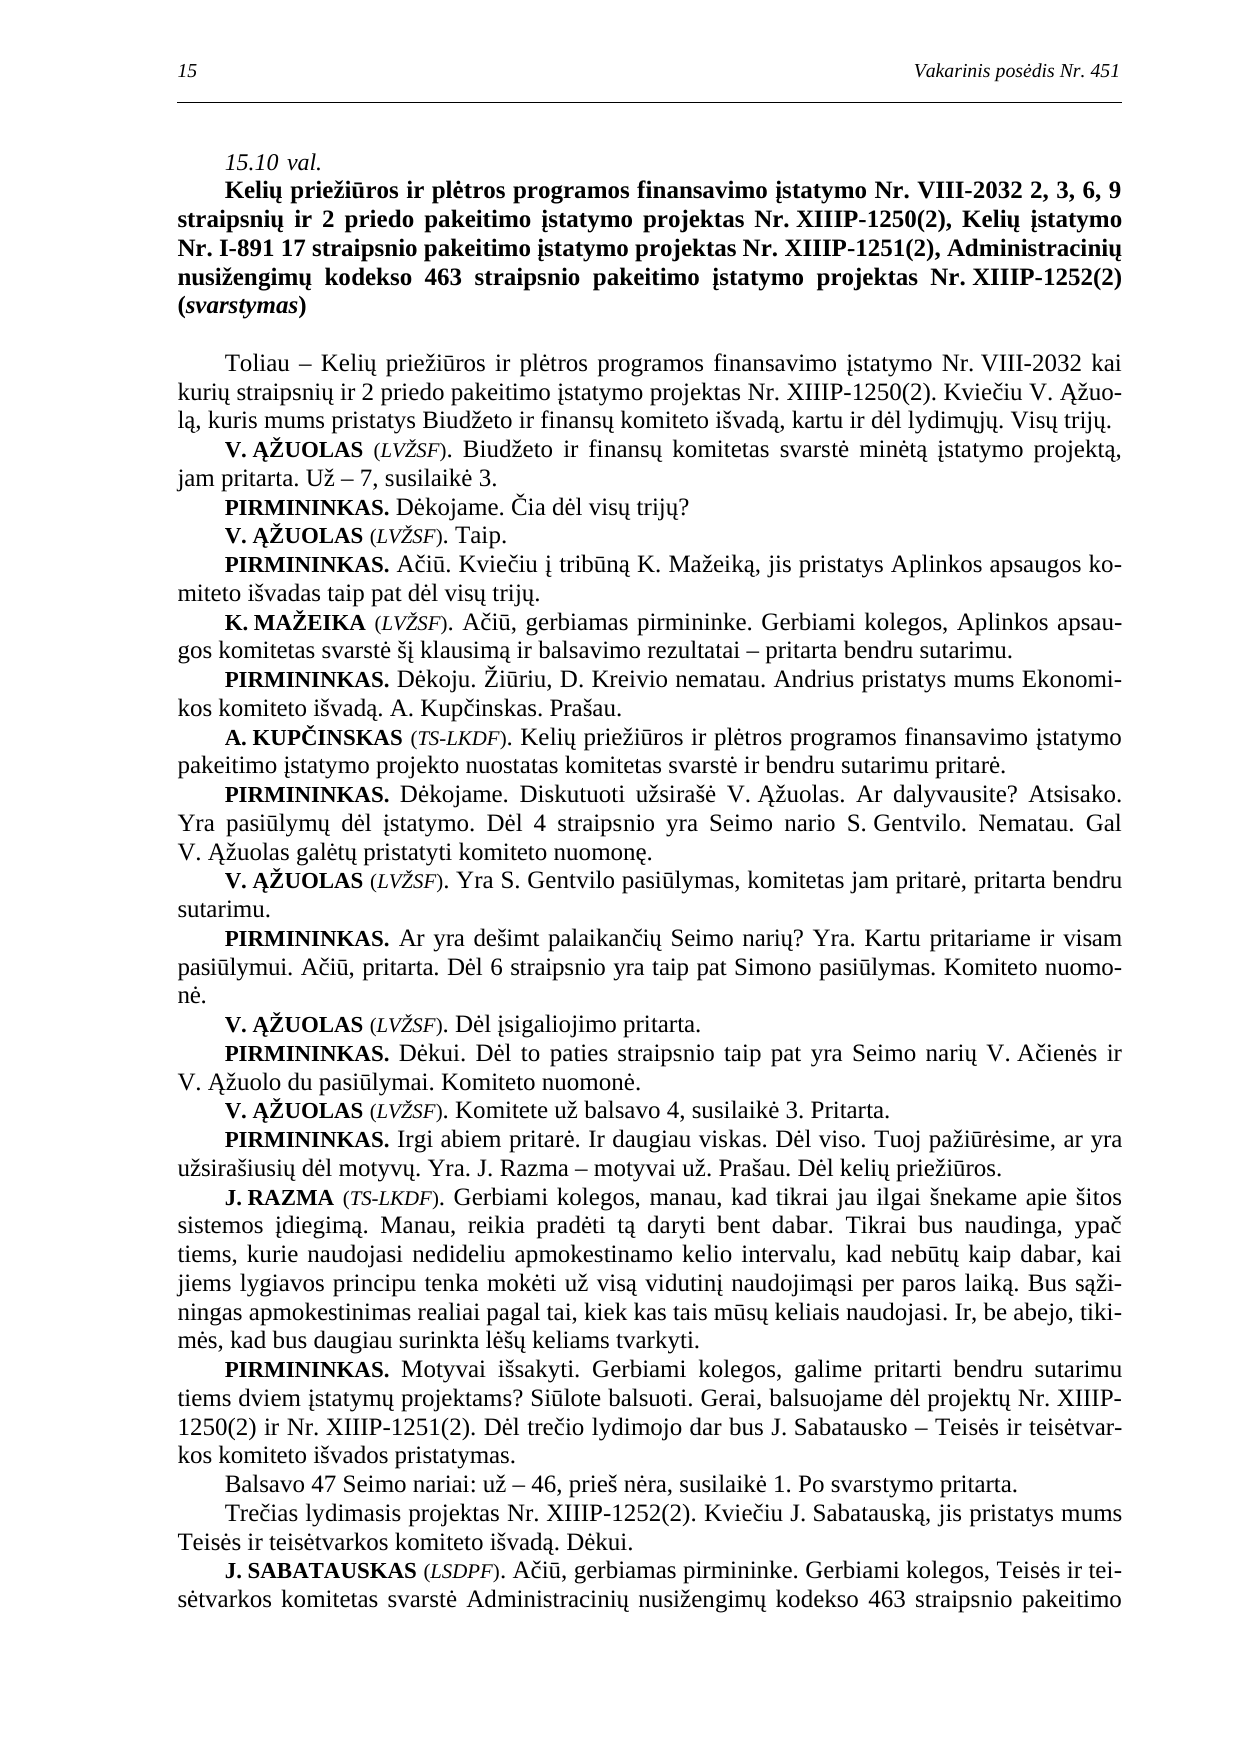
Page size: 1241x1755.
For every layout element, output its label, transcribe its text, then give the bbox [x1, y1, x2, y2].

text PIRMININKAS. Mo­ty­vai iš­sa­ky­ti. Ger­bia­mi ko­le­gos, ga­li­me pri­tar­ti ben­dru su­ta­ri­mu tiems dviem įsta­ty­mų pro­jek­tams? Siū­lo­te bal­suo­ti. Ge­rai, bal­suo­ja­me dėl pro­jek­tų Nr. XIIIP-1250(2) ir Nr. XIIIP-1251(2). Dėl tre­čio ly­di­mo­jo dar bus J. Sa­ba­taus­ko – Tei­sės ir tei­sėt­var­kos ko­mi­te­to iš­va­dos pri­sta­ty­mas. [177, 1354, 1122, 1469]
text PIRMININKAS. Dė­ko­ja­me. Čia dėl vi­sų tri­jų? [177, 492, 1122, 520]
text PIRMININKAS. Ačiū. Kvie­čiu į tri­bū­ną K. Ma­žei­ką, jis pri­sta­tys Ap­lin­kos ap­sau­gos ko­mi­te­to iš­va­das taip pat dėl vi­sų tri­jų. [177, 549, 1122, 607]
text PIRMININKAS. Dė­ko­ju. Žiū­riu, D. Krei­vio ne­ma­tau. An­drius pri­sta­tys mums Eko­no­mi­kos ko­mi­te­to iš­va­dą. A. Kup­čins­kas. Pra­šau. [177, 664, 1122, 722]
text A. KUPČINSKAS (TS-LKDF). Ke­lių prie­žiū­ros ir plėt­ros pro­gra­mos fi­nan­sa­vi­mo įsta­ty­mo pa­kei­ti­mo įsta­ty­mo pro­jek­to nuo­sta­tas ko­mi­te­tas svars­tė ir ben­dru su­ta­ri­mu pri­ta­rė. [177, 722, 1122, 779]
text Bal­sa­vo 47 Sei­mo na­riai: už – 46, prieš nė­ra, su­si­lai­kė 1. Po svars­ty­mo pri­tar­ta. [177, 1469, 1122, 1498]
text PIRMININKAS. Ar yra de­šimt pa­lai­kan­čių Sei­mo na­rių? Yra. Kar­tu pri­ta­ria­me ir vi­sam pa­siū­ly­mui. Ačiū, pri­tar­ta. Dėl 6 straips­nio yra taip pat Si­mo­no pa­siū­ly­mas. Ko­mi­te­to nuo­mo­nė. [177, 923, 1122, 1009]
text Ke­lių prie­žiū­ros ir plėt­ros pro­gra­mos fi­nan­sa­vi­mo įsta­ty­mo Nr. VIII-2032 2, 3, 6, 9 straips­nių ir 2 prie­do pa­kei­ti­mo įsta­ty­mo pro­jek­tas Nr. XIIIP-1250(2), Ke­lių įsta­ty­mo Nr. I-891 17 straips­nio pa­kei­ti­mo įsta­ty­mo pro­jek­tas Nr. XIIIP-1251(2), Ad­mi­nist­ra­ci­nių nu­si­žen­gi­mų ko­dek­so 463 straips­nio pa­kei­ti­mo įsta­ty­mo pro­jek­tas Nr. XIIIP-1252(2) (svars­ty­mas) [177, 175, 1122, 319]
text J. SABATAUSKAS (LSDPF). Ačiū, ger­bia­mas pir­mi­nin­ke. Ger­bia­mi ko­le­gos, Tei­sės ir tei­sėt­var­kos ko­mi­te­tas svars­tė Ad­mi­nist­ra­ci­nių nu­si­žen­gi­mų ko­dek­so 463 straips­nio pa­kei­ti­mo [177, 1555, 1122, 1613]
text V. ĄŽUOLAS (LVŽSF). Ko­mi­te­te už bal­sa­vo 4, su­si­lai­kė 3. Pri­tar­ta. [177, 1095, 1122, 1124]
text To­liau – Ke­lių prie­žiū­ros ir plėt­ros pro­gra­mos fi­nan­sa­vi­mo įsta­ty­mo Nr. VIII-2032 kai ku­rių straips­nių ir 2 prie­do pa­kei­ti­mo įsta­ty­mo pro­jek­tas Nr. XIIIP-1250(2). Kvie­čiu V. Ąžuo­lą, ku­ris mums pri­sta­tys Biu­dže­to ir fi­nan­sų ko­mi­te­to iš­va­dą, kar­tu ir dėl ly­di­mų­jų. Vi­sų tri­jų. [177, 348, 1122, 434]
text K. MAŽEIKA (LVŽSF). Ačiū, ger­bia­mas pir­mi­nin­ke. Ger­bia­mi ko­le­gos, Ap­lin­kos ap­sau­gos ko­mi­te­tas svars­tė šį klau­si­mą ir bal­sa­vi­mo re­zul­ta­tai – pri­tar­ta ben­dru su­ta­ri­mu. [177, 607, 1122, 664]
text V. ĄŽUOLAS (LVŽSF). Dėl įsi­ga­lio­ji­mo pri­tar­ta. [177, 1009, 1122, 1038]
text 15.10 val. [224, 148, 1122, 175]
text PIRMININKAS. Dė­kui. Dėl to pa­ties straips­nio taip pat yra Sei­mo na­rių V. Ačie­nės ir V. Ąžuo­lo du pa­siū­ly­mai. Ko­mi­te­to nuo­mo­nė. [177, 1038, 1122, 1095]
text PIRMININKAS. Ir­gi abiem pri­ta­rė. Ir dau­giau vis­kas. Dėl vi­so. Tuoj pa­žiū­rė­si­me, ar yra už­si­ra­šiu­sių dėl mo­ty­vų. Yra. J. Raz­ma – mo­ty­vai už. Pra­šau. Dėl ke­lių prie­žiū­ros. [177, 1124, 1122, 1182]
text PIRMININKAS. Dė­ko­ja­me. Dis­ku­tuo­ti už­si­ra­šė V. Ąžuo­las. Ar da­ly­vau­si­te? At­si­sa­ko. Yra pa­siū­ly­mų dėl įsta­ty­mo. Dėl 4 straips­nio yra Sei­mo na­rio S. Gent­vi­lo. Ne­ma­tau. Gal V. Ąžuo­las ga­lė­tų pri­sta­ty­ti ko­mi­te­to nuo­mo­nę. [177, 779, 1122, 865]
text J. RAZMA (TS-LKDF). Ger­bia­mi ko­le­gos, ma­nau, kad tik­rai jau il­gai šne­ka­me apie ši­tos sis­te­mos įdie­gi­mą. Ma­nau, rei­kia pra­dė­ti tą da­ry­ti bent da­bar. Tik­rai bus nau­din­ga, ypač tiems, ku­rie nau­do­ja­si ne­di­de­liu ap­mo­kes­ti­na­mo ke­lio in­ter­va­lu, kad ne­bū­tų kaip da­bar, kai jiems ly­gia­vos prin­ci­pu ten­ka mo­kė­ti už vi­są vi­du­ti­nį nau­do­ji­mą­si per pa­ros lai­ką. Bus są­ži­nin­gas ap­mo­kes­ti­ni­mas re­a­liai pa­gal tai, kiek kas tais mū­sų ke­liais nau­do­ja­si. Ir, be abe­jo, ti­ki­mės, kad bus dau­giau su­rink­ta lė­šų ke­liams tvar­ky­ti. [177, 1182, 1122, 1354]
text V. ĄŽUOLAS (LVŽSF). Yra S. Gent­vi­lo pa­siū­ly­mas, ko­mi­te­tas jam pri­ta­rė, pri­tar­ta ben­dru su­ta­ri­mu. [177, 865, 1122, 923]
text V. ĄŽUOLAS (LVŽSF). Biu­dže­to ir fi­nan­sų ko­mi­te­tas svars­tė mi­nė­tą įsta­ty­mo pro­jek­tą, jam pri­tar­ta. Už – 7, su­si­lai­kė 3. [177, 434, 1122, 492]
text V. ĄŽUOLAS (LVŽSF). Taip. [177, 520, 1122, 549]
text Tre­čias ly­di­ma­sis pro­jek­tas Nr. XIIIP-1252(2). Kvie­čiu J. Sa­ba­taus­ką, jis pri­sta­tys mums Tei­sės ir tei­sėt­var­kos ko­mi­te­to iš­va­dą. Dė­kui. [177, 1498, 1122, 1555]
